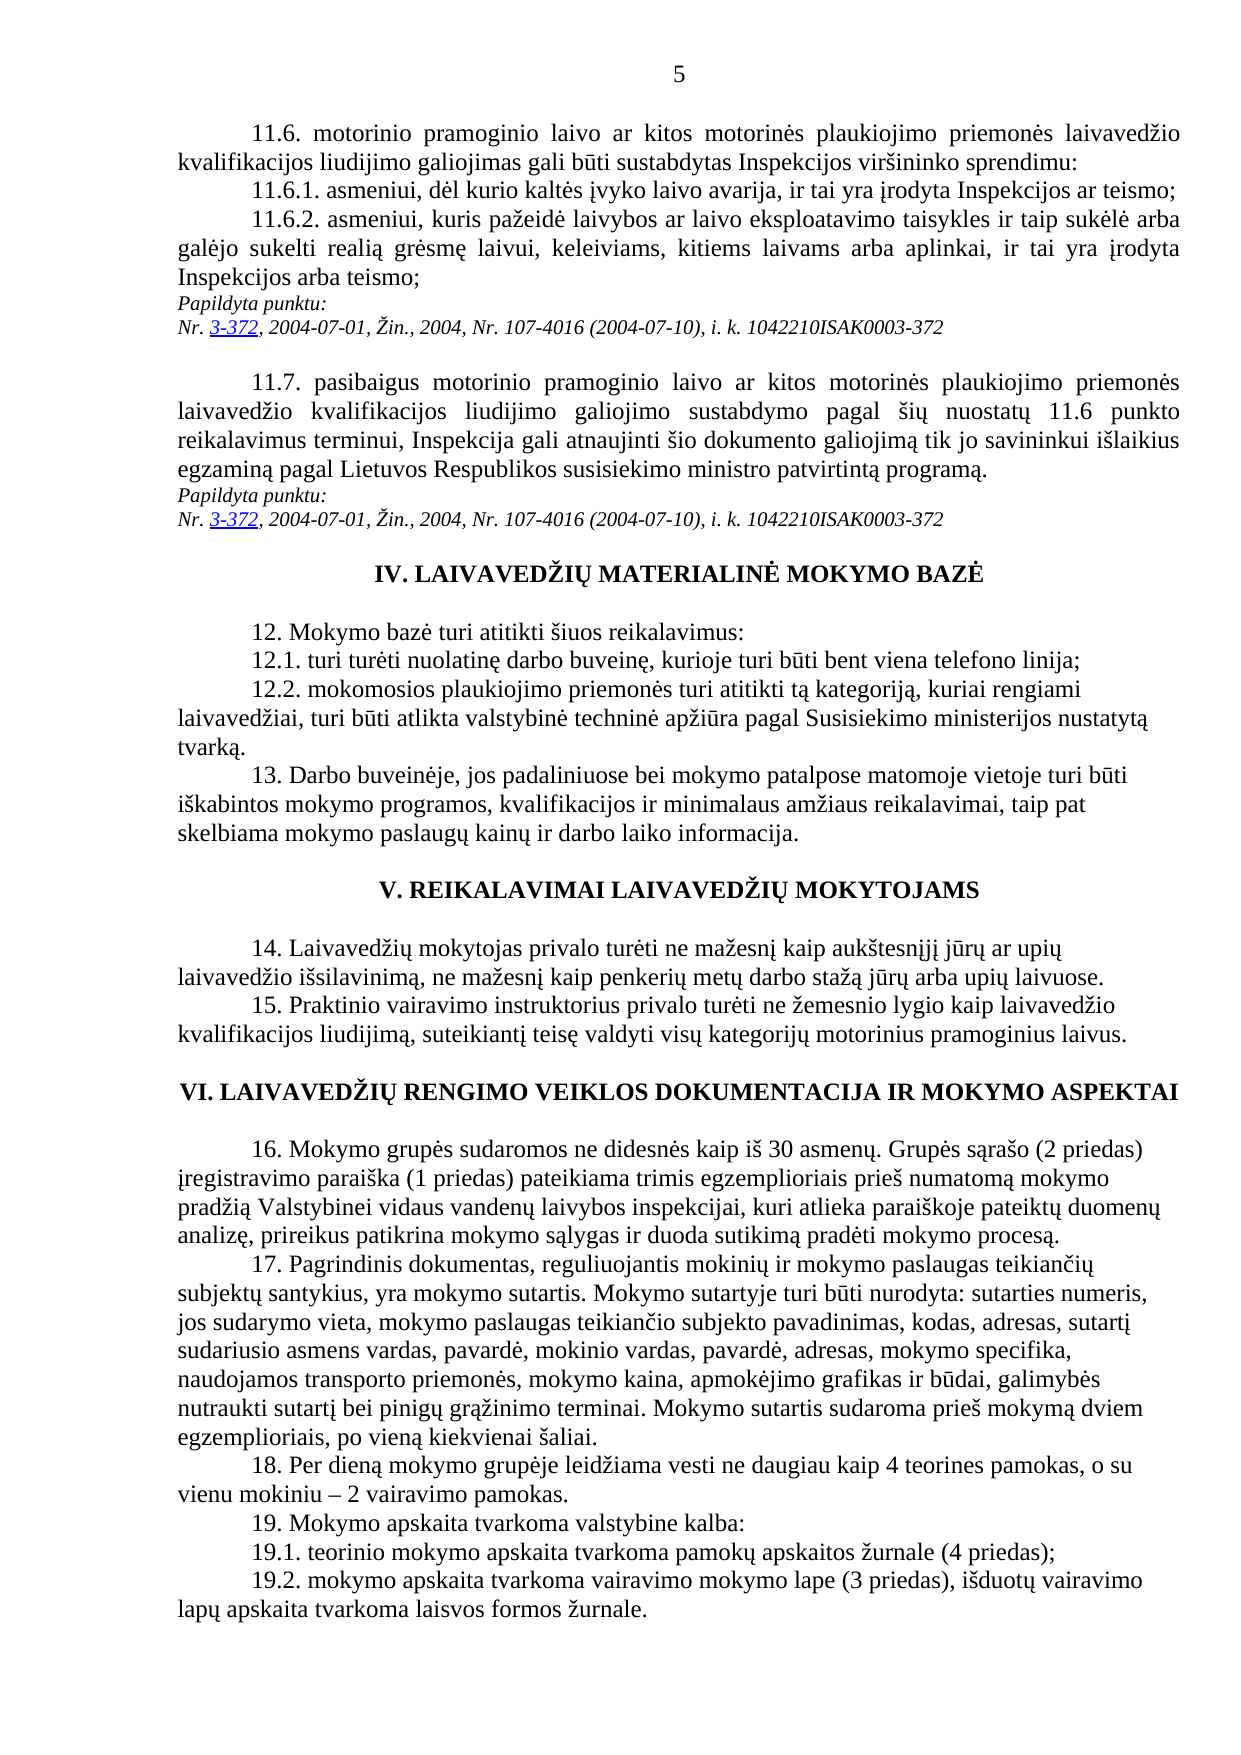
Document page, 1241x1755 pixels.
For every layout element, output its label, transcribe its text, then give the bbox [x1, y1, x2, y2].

text 19.1. teorinio mokymo apskaita tvarkoma pamokų apskaitos žurnale (4 priedas); [177, 1537, 1181, 1566]
text 13. Darbo buveinėje, jos padaliniuose bei mokymo patalpose matomoje vietoje turi būti iškabintos mokymo programos, kvalifikacijos ir minimalaus amžiaus reikalavimai, taip pat skelbiama mokymo paslaugų kainų ir darbo laiko informacija. [177, 761, 1181, 847]
text 12.1. turi turėti nuolatinę darbo buveinę, kurioje turi būti bent viena telefono linija; [177, 646, 1181, 674]
text VI. Laivavedžių rengimo veiklos dokumentacija ir mokymo aspektai [177, 1077, 1181, 1106]
text 17. Pagrindinis dokumentas, reguliuojantis mokinių ir mokymo paslaugas teikiančių subjektų santykius, yra mokymo sutartis. Mokymo sutartyje turi būti nurodyta: sutarties numeris, jos sudarymo vieta, mokymo paslaugas teikiančio subjekto pavadinimas, kodas, adresas, sutartį sudariusio asmens vardas, pavardė, mokinio vardas, pavardė, adresas, mokymo specifika, naudojamos transporto priemonės, mokymo kaina, apmokėjimo grafikas ir būdai, galimybės nutraukti sutartį bei pinigų grąžinimo terminai. Mokymo sutartis sudaroma prieš mokymą dviem egzemplioriais, po vieną kiekvienai šaliai. [177, 1249, 1181, 1451]
text 11.6.2. asmeniui, kuris pažeidė laivybos ar laivo eksploatavimo taisykles ir taip sukėlė arba galėjo sukelti realią grėsmę laivui, keleiviams, kitiems laivams arba aplinkai, ir tai yra įrodyta Inspekcijos arba teismo; [177, 204, 1181, 291]
text V. Reikalavimai laivavedžių mokytojams [177, 876, 1181, 904]
text 15. Praktinio vairavimo instruktorius privalo turėti ne žemesnio lygio kaip laivavedžio kvalifikacijos liudijimą, suteikiantį teisę valdyti visų kategorijų motorinius pramoginius laivus. [177, 991, 1181, 1048]
text 11.6. motorinio pramoginio laivo ar kitos motorinės plaukiojimo priemonės laivavedžio kvalifikacijos liudijimo galiojimas gali būti sustabdytas Inspekcijos viršininko sprendimu: [177, 118, 1181, 176]
text 14. Laivavedžių mokytojas privalo turėti ne mažesnį kaip aukštesnįjį jūrų ar upių laivavedžio išsilavinimą, ne mažesnį kaip penkerių metų darbo stažą jūrų arba upių laivuose. [177, 933, 1181, 991]
text 11.6.1. asmeniui, dėl kurio kaltės įvyko laivo avarija, ir tai yra įrodyta Inspekcijos ar teismo; [177, 176, 1181, 204]
text 12.2. mokomosios plaukiojimo priemonės turi atitikti tą kategoriją, kuriai rengiami laivavedžiai, turi būti atlikta valstybinė techninė apžiūra pagal Susisiekimo ministerijos nustatytą tvarką. [177, 674, 1181, 761]
text Papildyta punktu: [177, 291, 1181, 315]
text 19. Mokymo apskaita tvarkoma valstybine kalba: [177, 1508, 1181, 1537]
text 18. Per dieną mokymo grupėje leidžiama vesti ne daugiau kaip 4 teorines pamokas, o su vienu mokiniu – 2 vairavimo pamokas. [177, 1451, 1181, 1508]
text 11.7. pasibaigus motorinio pramoginio laivo ar kitos motorinės plaukiojimo priemonės laivavedžio kvalifikacijos liudijimo galiojimo sustabdymo pagal šių nuostatų 11.6 punkto reikalavimus terminui, Inspekcija gali atnaujinti šio dokumento galiojimą tik jo savininkui išlaikius egzaminą pagal Lietuvos Respublikos susisiekimo ministro patvirtintą programą. [177, 367, 1181, 482]
text Papildyta punktu: [177, 482, 1181, 507]
text 19.2. mokymo apskaita tvarkoma vairavimo mokymo lape (3 priedas), išduotų vairavimo lapų apskaita tvarkoma laisvos formos žurnale. [177, 1566, 1181, 1623]
text 12. Mokymo bazė turi atitikti šiuos reikalavimus: [177, 617, 1181, 646]
text IV. Laivavedžių materialinė mokymo bazė [177, 559, 1181, 588]
text Nr. 3-372, 2004-07-01, Žin., 2004, Nr. 107-4016 (2004-07-10), i. k. 1042210ISAK0003-372 [177, 507, 1181, 531]
text Nr. 3-372, 2004-07-01, Žin., 2004, Nr. 107-4016 (2004-07-10), i. k. 1042210ISAK0003-372 [177, 315, 1181, 339]
text 16. Mokymo grupės sudaromos ne didesnės kaip iš 30 asmenų. Grupės sąrašo (2 priedas) įregistravimo paraiška (1 priedas) pateikiama trimis egzemplioriais prieš numatomą mokymo pradžią Valstybinei vidaus vandenų laivybos inspekcijai, kuri atlieka paraiškoje pateiktų duomenų analizę, prireikus patikrina mokymo sąlygas ir duoda sutikimą pradėti mokymo procesą. [177, 1134, 1181, 1249]
